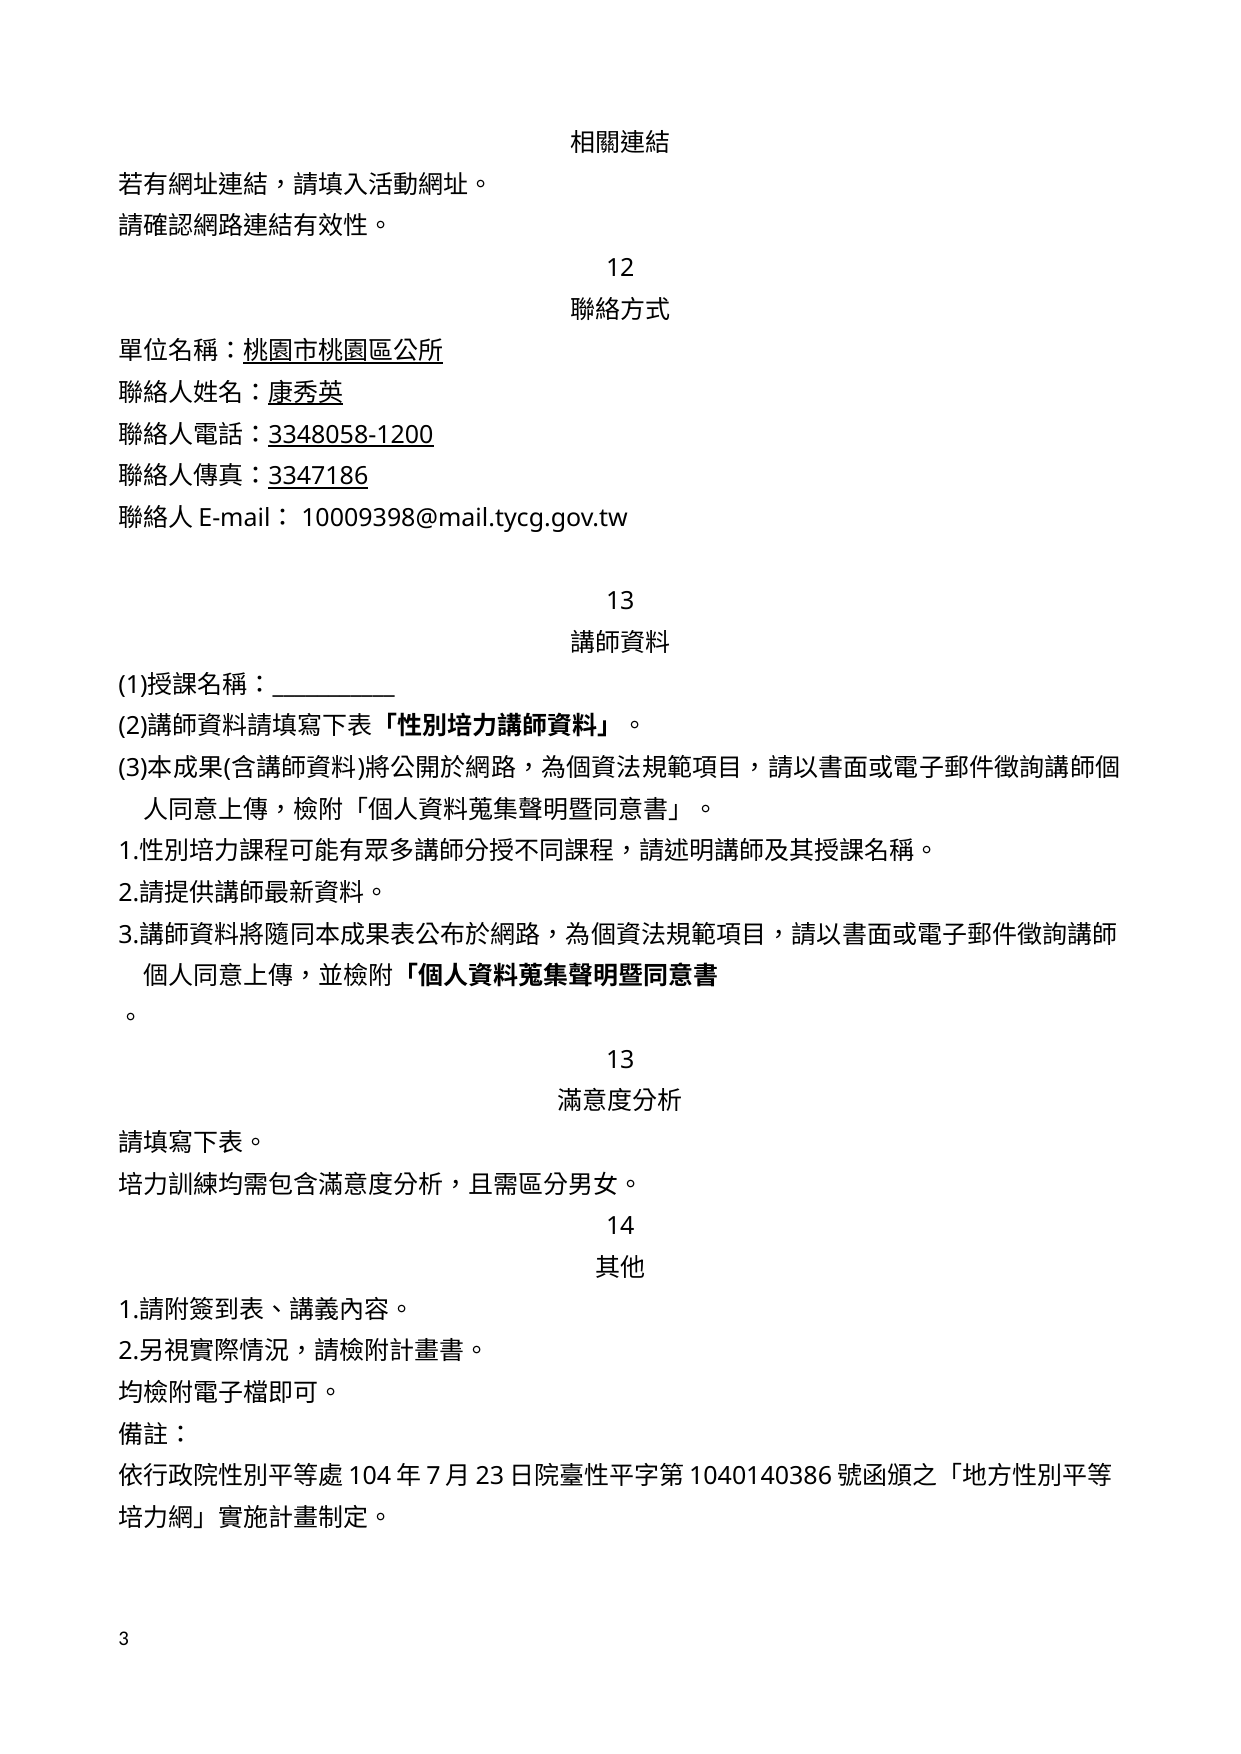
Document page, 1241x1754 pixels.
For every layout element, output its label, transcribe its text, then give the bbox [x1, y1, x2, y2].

text 2.另視實際情況，請檢附計畫書。 [118, 1326, 1122, 1368]
text 請確認網路連結有效性。 [118, 201, 1122, 243]
text 2.請提供講師最新資料。 [118, 868, 1122, 910]
text 。 [118, 993, 1122, 1035]
text 若有網址連結，請填入活動網址。 [118, 160, 1122, 201]
text 1.性別培力課程可能有眾多講師分授不同課程，請述明講師及其授課名稱。 [118, 826, 1122, 868]
text 備註： [118, 1410, 1122, 1451]
text 相關連結 [118, 118, 1122, 160]
text 聯絡人姓名：康秀英 [118, 368, 1122, 410]
text 單位名稱：桃園市桃園區公所 [118, 326, 1122, 368]
text 聯絡方式 [118, 285, 1122, 326]
text 聯絡人E-mail： 10009398@mail.tycg.gov.tw [118, 493, 1122, 535]
text 依行政院性別平等處104年7月23日院臺性平字第1040140386號函頒之「地方性別平等培力網」實施計畫制定。 [118, 1451, 1122, 1535]
text 滿意度分析 [118, 1076, 1122, 1118]
text 講師資料 [118, 618, 1122, 660]
text 聯絡人傳真：3347186 [118, 451, 1122, 493]
text 3.講師資料將隨同本成果表公布於網路，為個資法規範項目，請以書面或電子郵件徵詢講師個人同意上傳，並檢附「個人資料蒐集聲明暨同意書 [118, 910, 1122, 993]
text 12 [118, 243, 1122, 285]
text 請填寫下表。 [118, 1118, 1122, 1160]
text 13 [118, 576, 1122, 618]
text (3)本成果(含講師資料)將公開於網路，為個資法規範項目，請以書面或電子郵件徵詢講師個人同意上傳，檢附「個人資料蒐集聲明暨同意書」。 [118, 743, 1122, 826]
text 14 [118, 1201, 1122, 1243]
text (1)授課名稱：___________ [118, 660, 1122, 701]
text 其他 [118, 1243, 1122, 1285]
text 聯絡人電話：3348058-1200 [118, 410, 1122, 451]
text 均檢附電子檔即可。 [118, 1368, 1122, 1410]
text (2)講師資料請填寫下表「性別培力講師資料」。 [118, 701, 1122, 743]
text 培力訓練均需包含滿意度分析，且需區分男女。 [118, 1160, 1122, 1201]
text 13 [118, 1035, 1122, 1076]
text 1.請附簽到表、講義內容。 [118, 1285, 1122, 1326]
